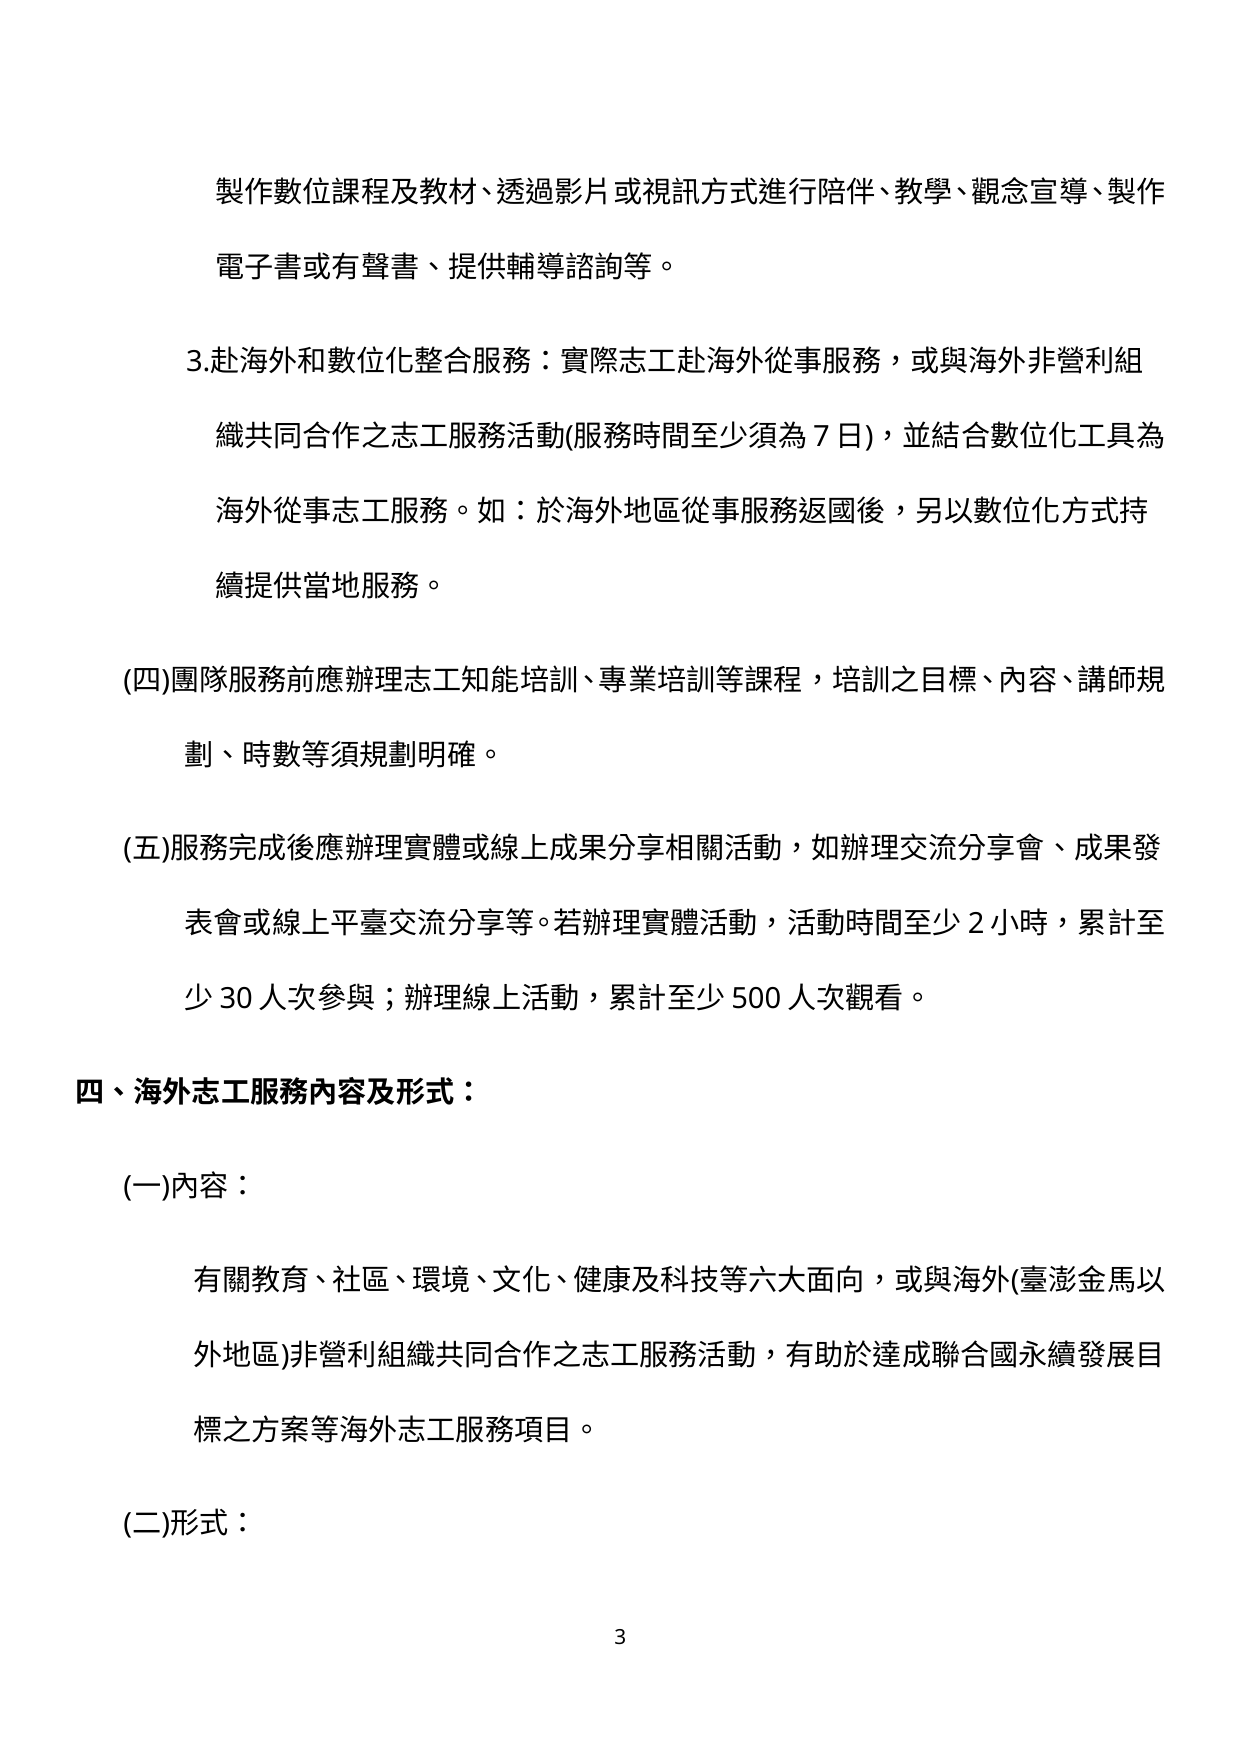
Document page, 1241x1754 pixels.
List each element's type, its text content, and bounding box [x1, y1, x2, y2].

text 有關教育、社區、環境、文化、健康及科技等六大面向，或與海外(臺澎金馬以外地區)非營利組織共同合作之志工服務活動，有助於達成聯合國永續發展目標之方案等海外志工服務項目。 [193, 1240, 1165, 1465]
text 3.赴海外和數位化整合服務：實際志工赴海外從事服務，或與海外非營利組織共同合作之志工服務活動(服務時間至少須為7日)，並結合數位化工具為海外從事志工服務。如：於海外地區從事服務返國後，另以數位化方式持續提供當地服務。 [186, 321, 1165, 621]
text (二)形式： [123, 1484, 1165, 1559]
text (五)服務完成後應辦理實體或線上成果分享相關活動，如辦理交流分享會、成果發表會或線上平臺交流分享等。若辦理實體活動，活動時間至少2小時，累計至少30人次參與；辦理線上活動，累計至少500人次觀看。 [123, 809, 1165, 1034]
text (四)團隊服務前應辦理志工知能培訓、專業培訓等課程，培訓之目標、內容、講師規劃、時數等須規劃明確。 [123, 640, 1165, 790]
text 四、海外志工服務內容及形式： [75, 1053, 1165, 1128]
text (一)內容： [123, 1146, 1165, 1221]
text 製作數位課程及教材、透過影片或視訊方式進行陪伴、教學、觀念宣導、製作電子書或有聲書、提供輔導諮詢等。 [186, 153, 1165, 303]
